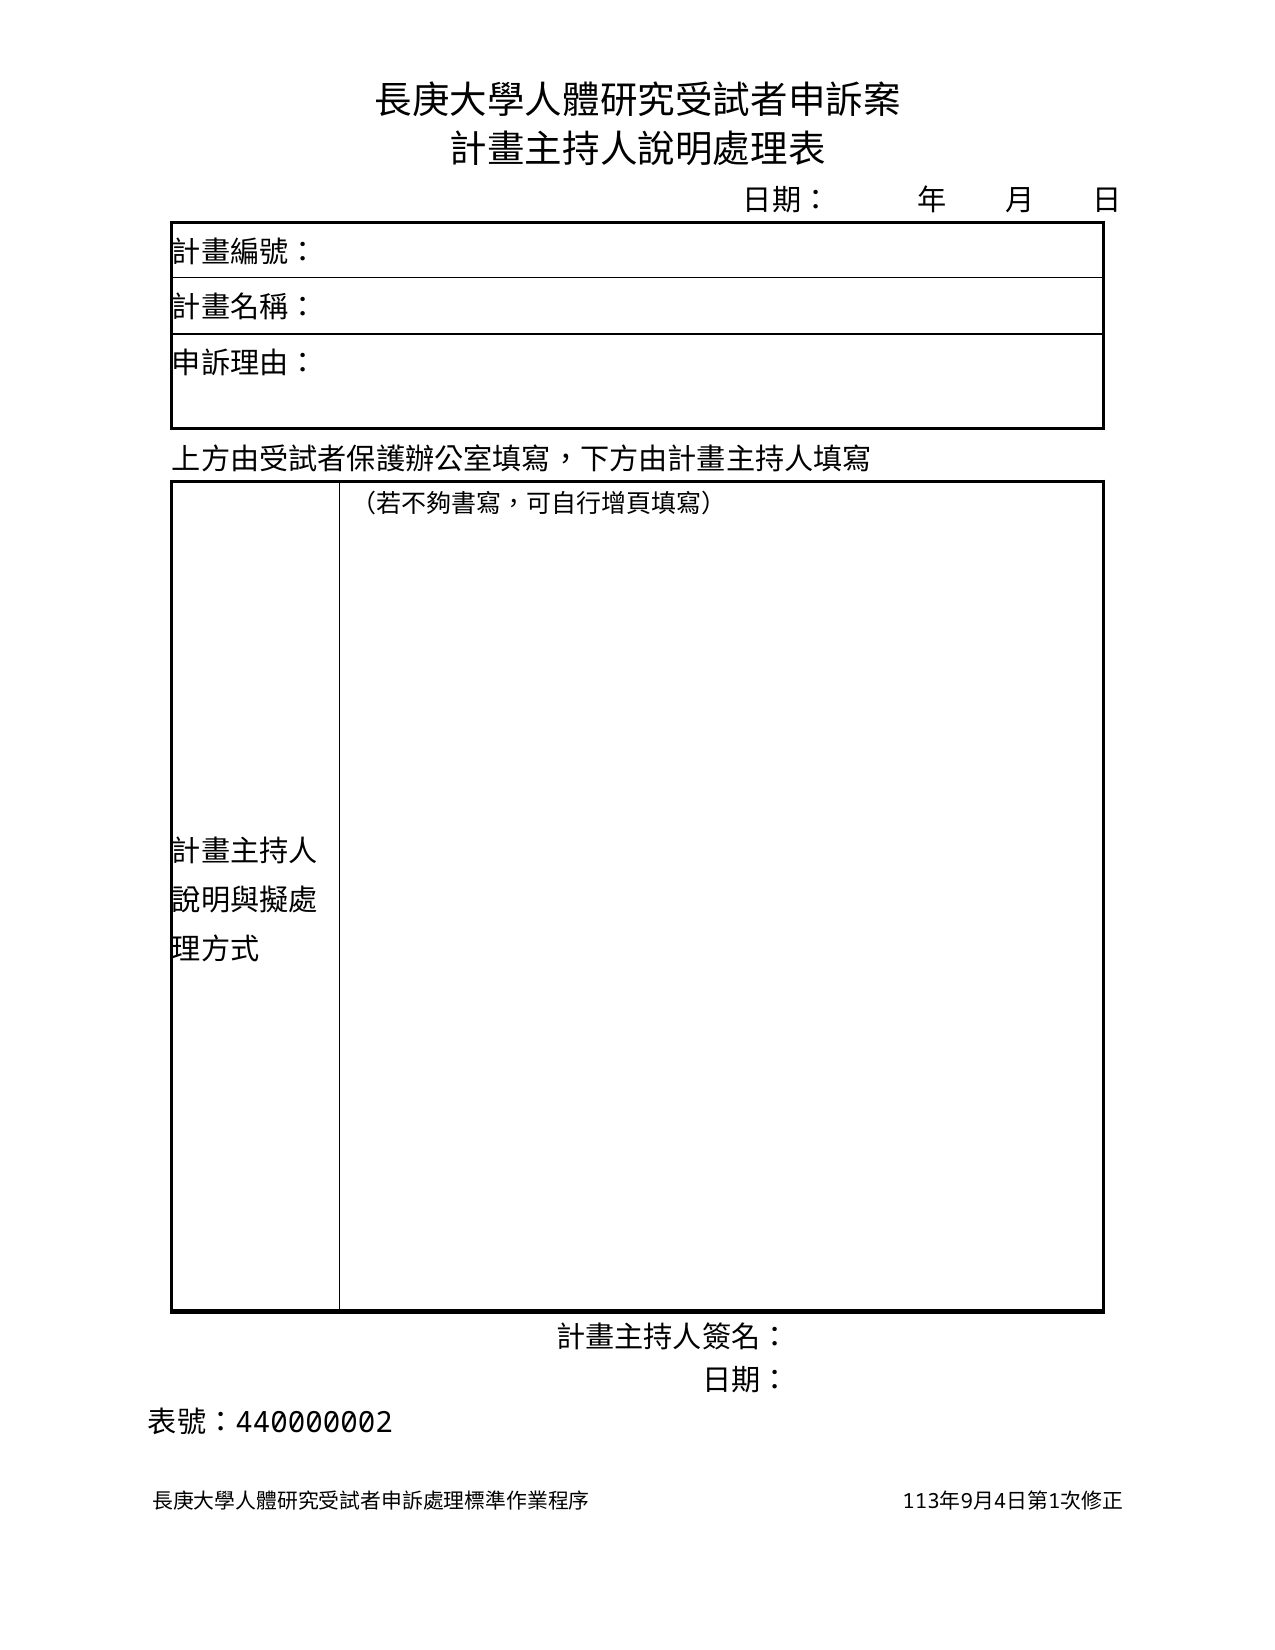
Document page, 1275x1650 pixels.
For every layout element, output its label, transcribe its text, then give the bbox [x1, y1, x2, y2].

text 日期： 年 月 日 [148, 172, 1127, 221]
text 計畫主持人說明處理表 [148, 123, 1127, 172]
table_cell 申訴理由： [173, 335, 1102, 427]
table_cell 計畫名稱： [173, 278, 1102, 333]
table_cell 上方由受試者保護辦公室填寫，下方由計畫主持人填寫 [172, 430, 1103, 479]
text 計畫主持人簽名： [148, 1314, 1011, 1356]
table_cell 計畫主持人說明與擬處理方式 [173, 483, 339, 1309]
text 日期： [148, 1356, 1011, 1398]
text 表號：440000002 [148, 1398, 1127, 1441]
text 長庚大學人體研究受試者申訴案 [148, 75, 1127, 123]
table_cell （若不夠書寫，可自行增頁填寫） [340, 483, 1102, 1309]
table_header 計畫編號： [173, 224, 1102, 277]
